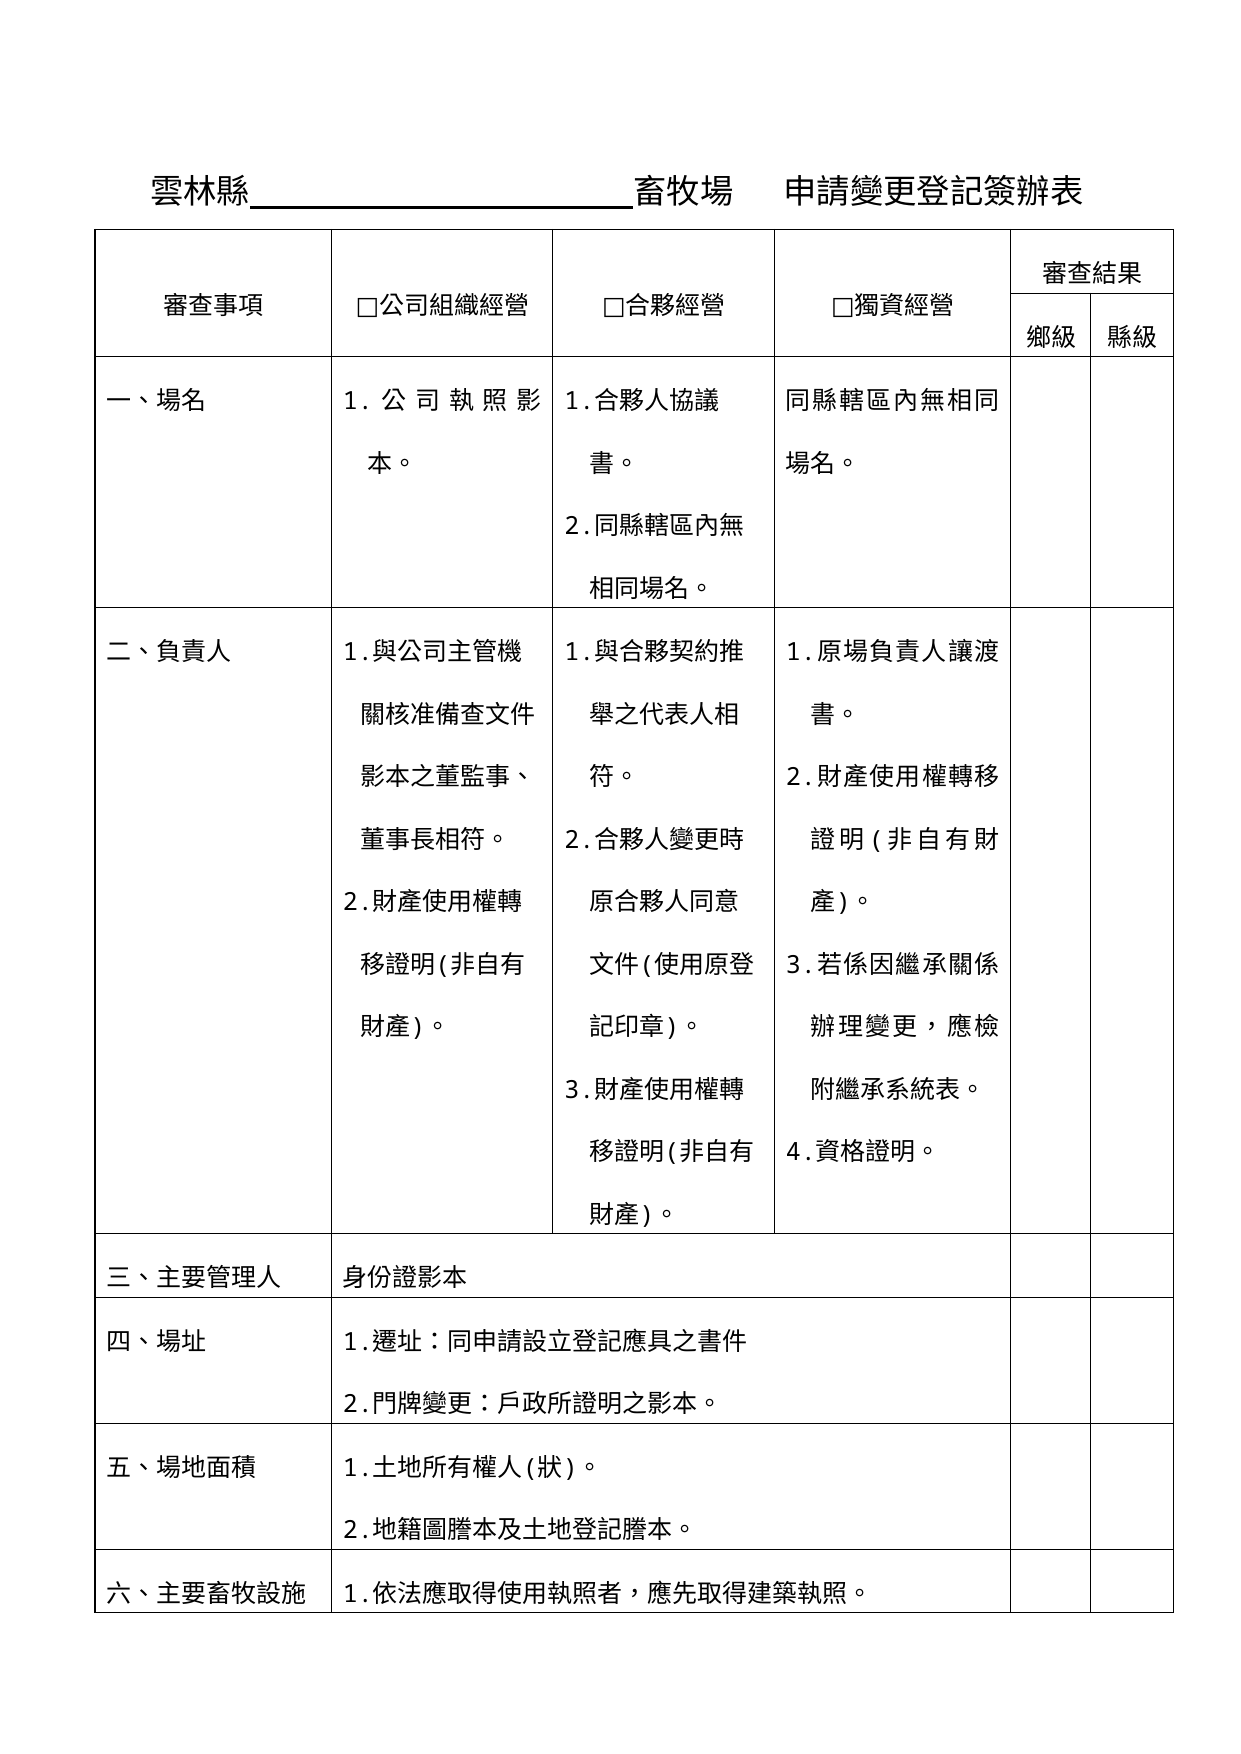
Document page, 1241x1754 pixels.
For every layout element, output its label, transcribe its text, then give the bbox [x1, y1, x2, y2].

table_cell 1.公司執照影本。 [332, 357, 552, 607]
table_cell 1.原場負責人讓渡書。 2.財產使用權轉移證明(非自有財產)。 3.若係因繼承關係辦理變更，應檢附繼承系統表。 4.資格證明。 [775, 608, 1010, 1233]
table_cell 1.合夥人協議書。 2.同縣轄區內無相同場名。 [553, 357, 774, 607]
table_cell 1.依法應取得使用執照者，應先取得建築執照。 [332, 1550, 1010, 1612]
table_header □獨資經營 [775, 230, 1010, 356]
table_cell [1091, 357, 1173, 607]
table_cell [1091, 1424, 1173, 1549]
table_cell 1.遷址：同申請設立登記應具之書件 2.門牌變更：戶政所證明之影本。 [332, 1298, 1010, 1423]
table_header □公司組織經營 [332, 230, 552, 356]
table_cell 1.與合夥契約推舉之代表人相符。 2.合夥人變更時原合夥人同意文件(使用原登記印章)。 3.財產使用權轉移證明(非自有財產)。 [553, 608, 774, 1233]
table_cell [1011, 1424, 1090, 1549]
table_cell 一、場名 [96, 357, 331, 607]
table_cell [1091, 1298, 1173, 1423]
table_cell [1011, 1234, 1090, 1297]
table_cell [1011, 1298, 1090, 1423]
table_cell 同縣轄區內無相同場名。 [775, 357, 1010, 607]
table_cell 縣級 [1091, 294, 1173, 356]
table_cell 三、主要管理人 [96, 1234, 331, 1297]
table_cell [1011, 608, 1090, 1233]
table_cell 1.土地所有權人(狀)。 2.地籍圖謄本及土地登記謄本。 [332, 1424, 1010, 1549]
table_cell 身份證影本 [332, 1234, 1010, 1297]
table_cell [1091, 1550, 1173, 1612]
table_cell 1.與公司主管機關核准備查文件影本之董監事、董事長相符。 2.財產使用權轉移證明(非自有財產)。 [332, 608, 552, 1233]
table_cell 四、場址 [96, 1298, 331, 1423]
table_header 審查事項 [96, 230, 331, 356]
table_header 審查結果 [1011, 230, 1173, 292]
table_cell 二、負責人 [96, 608, 331, 1233]
table_cell [1011, 357, 1090, 607]
table_cell 六、主要畜牧設施 [96, 1550, 331, 1612]
table_cell [1091, 608, 1173, 1233]
table_cell 五、場地面積 [96, 1424, 331, 1549]
table_cell 鄉級 [1011, 294, 1090, 356]
text 雲林縣 畜牧場 申請變更登記簽辦表 [150, 148, 1153, 210]
table_cell [1011, 1550, 1090, 1612]
table_header □合夥經營 [553, 230, 774, 356]
table_cell [1091, 1234, 1173, 1297]
